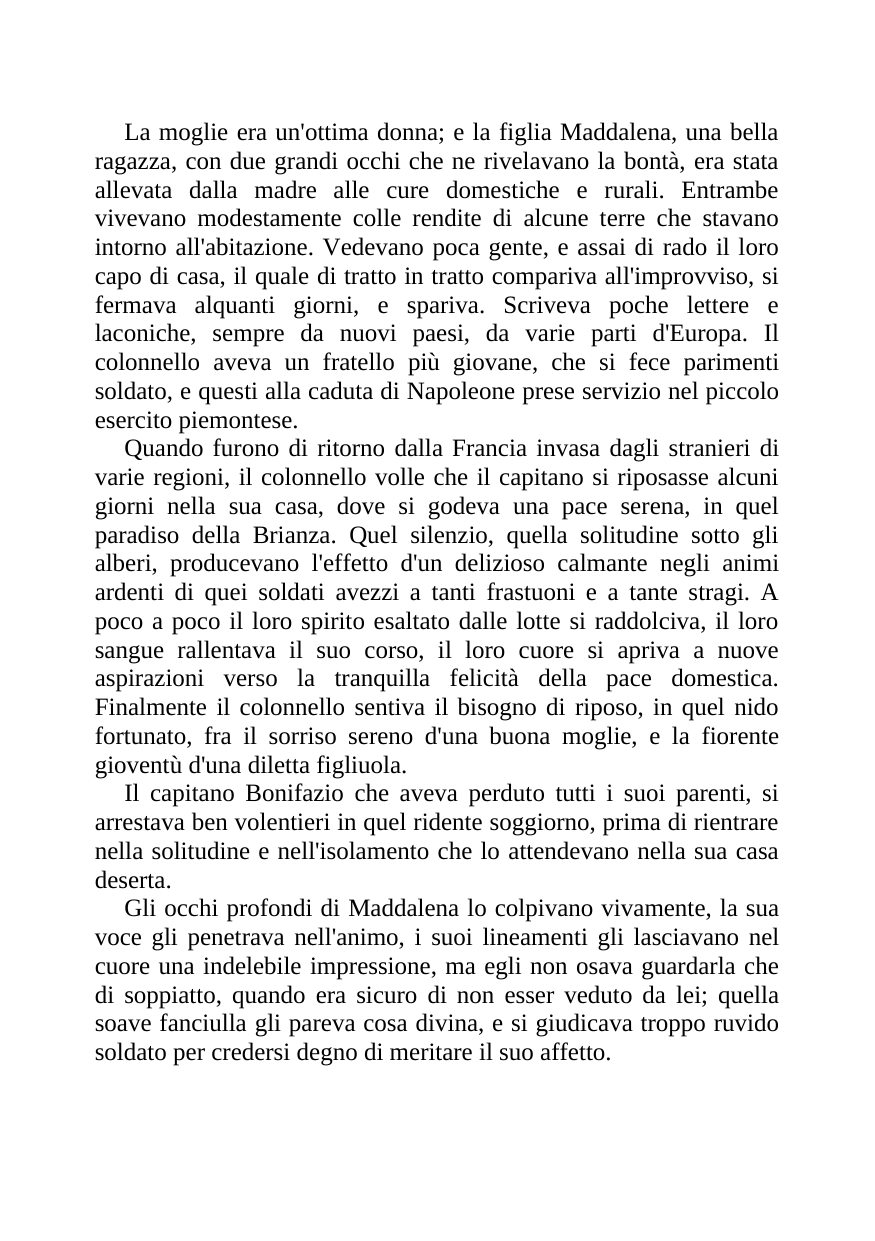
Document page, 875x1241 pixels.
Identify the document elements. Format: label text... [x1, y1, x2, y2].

text La moglie era un'ottima donna; e la figlia Maddalena, una bella ragazza, con due grandi occhi che ne rivelavano la bontà, era stata allevata dalla madre alle cure domestiche e rurali. Entrambe vivevano modestamente colle rendite di alcune terre che stavano intorno all'abitazione. Vedevano poca gente, e assai di rado il loro capo di casa, il quale di tratto in tratto compariva all'improvviso, si fermava alquanti giorni, e spariva. Scriveva poche lettere e laconiche, sempre da nuovi paesi, da varie parti d'Europa. Il colonnello aveva un fratello più giovane, che si fece parimenti soldato, e questi alla caduta di Napoleone prese servizio nel piccolo esercito piemontese. [94, 117, 779, 433]
text Quando furono di ritorno dalla Francia invasa dagli stranieri di varie regioni, il colonnello volle che il capitano si riposasse alcuni giorni nella sua casa, dove si godeva una pace serena, in quel paradiso della Brianza. Quel silenzio, quella solitudine sotto gli alberi, producevano l'effetto d'un delizioso calmante negli animi ardenti di quei soldati avezzi a tanti frastuoni e a tante stragi. A poco a poco il loro spirito esaltato dalle lotte si raddolciva, il loro sangue rallentava il suo corso, il loro cuore si apriva a nuove aspirazioni verso la tranquilla felicità della pace domestica. Finalmente il colonnello sentiva il bisogno di riposo, in quel nido fortunato, fra il sorriso sereno d'una buona moglie, e la fiorente gioventù d'una diletta figliuola. [94, 433, 779, 778]
text Gli occhi profondi di Maddalena lo colpivano vivamente, la sua voce gli penetrava nell'animo, i suoi lineamenti gli lasciavano nel cuore una indelebile impressione, ma egli non osava guardarla che di soppiatto, quando era sicuro di non esser veduto da lei; quella soave fanciulla gli pareva cosa divina, e si giudicava troppo ruvido soldato per credersi degno di meritare il suo affetto. [94, 893, 779, 1066]
text Il capitano Bonifazio che aveva perduto tutti i suoi parenti, si arrestava ben volentieri in quel ridente soggiorno, prima di rientrare nella solitudine e nell'isolamento che lo attendevano nella sua casa deserta. [94, 778, 779, 893]
